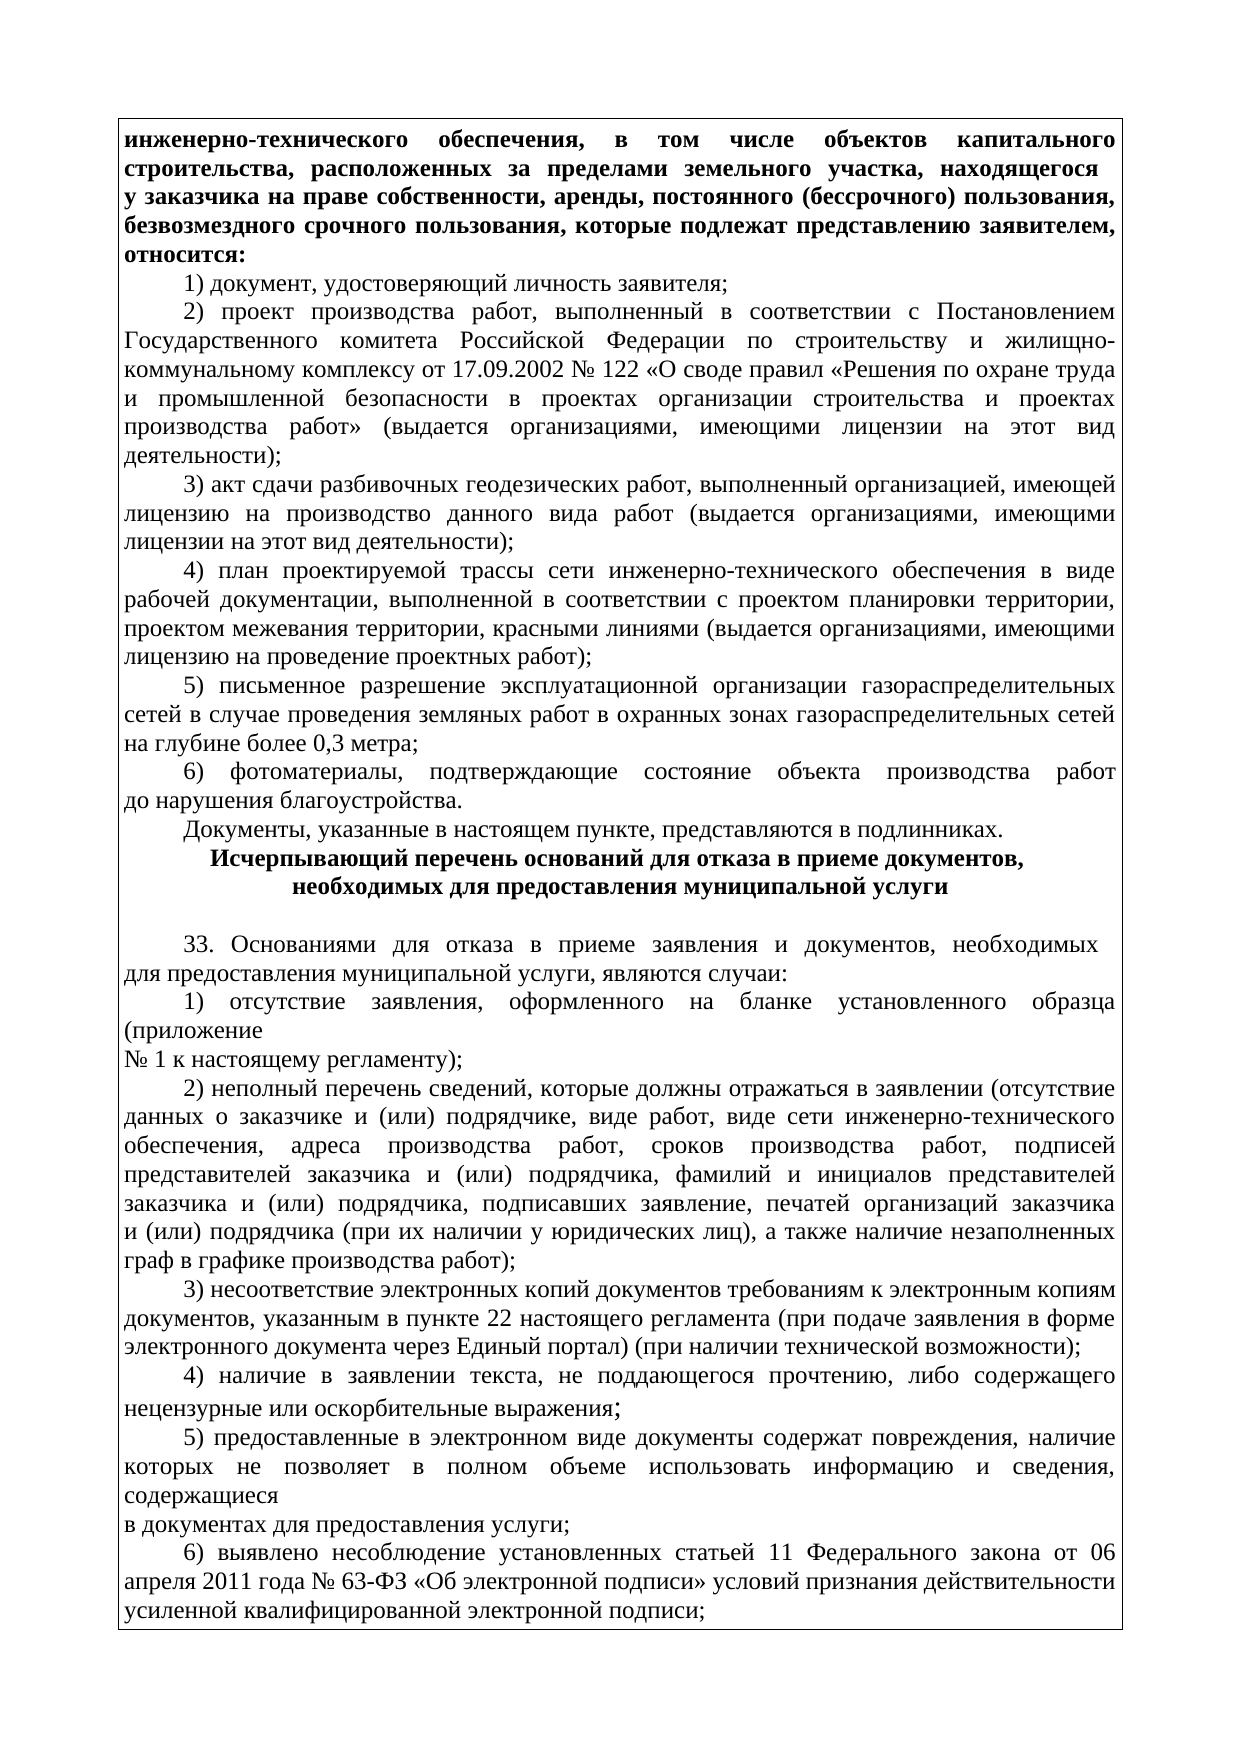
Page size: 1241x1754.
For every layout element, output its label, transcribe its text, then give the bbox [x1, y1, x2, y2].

table_header инженерно-технического обеспечения, в том числе объектов капитального строительства, расположенных за пределами земельного участка, находящегося у заказчика на праве собственности, аренды, постоянного (бессрочного) пользования, безвозмездного срочного пользования, которые подлежат представлению заявителем, относится: 1) документ, удостоверяющий личность заявителя; 2) проект производства работ, выполненный в соответствии с Постановлением Государственного комитета Российской Федерации по строительству и жилищно-коммунальному комплексу от 17.09.2002 № 122 «О своде правил «Решения по охране труда и промышленной безопасности в проектах организации строительства и проектах производства работ» (выдается организациями, имеющими лицензии на этот вид деятельности); 3) акт сдачи разбивочных геодезических работ, выполненный организацией, имеющей лицензию на производство данного вида работ (выдается организациями, имеющими лицензии на этот вид деятельности); 4) план проектируемой трассы сети инженерно-технического обеспечения в виде рабочей документации, выполненной в соответствии с проектом планировки территории, проектом межевания территории, красными линиями (выдается организациями, имеющими лицензию на проведение проектных работ); 5) письменное разрешение эксплуатационной организации газораспределительных сетей в случае проведения земляных работ в охранных зонах газораспределительных сетей на глубине более 0,3 метра; 6) фотоматериалы, подтверждающие состояние объекта производства работ до нарушения благоустройства. Документы, указанные в настоящем пункте, представляются в подлинниках. Исчерпывающий перечень оснований для отказа в приеме документов, необходимых для предоставления муниципальной услуги 33. Основаниями для отказа в приеме заявления и документов, необходимых для предоставления муниципальной услуги, являются случаи: 1) отсутствие заявления, оформленного на бланке установленного образца (приложение № 1 к настоящему регламенту); 2) неполный перечень сведений, которые должны отражаться в заявлении (отсутствие данных о заказчике и (или) подрядчике, виде работ, виде сети инженерно-технического обеспечения, адреса производства работ, сроков производства работ, подписей представителей заказчика и (или) подрядчика, фамилий и инициалов представителей заказчика и (или) подрядчика, подписавших заявление, печатей организаций заказчика и (или) подрядчика (при их наличии у юридических лиц), а также наличие незаполненных граф в графике производства работ); 3) несоответствие электронных копий документов требованиям к электронным копиям документов, указанным в пункте 22 настоящего регламента (при подаче заявления в форме электронного документа через Единый портал) (при наличии технической возможности); 4) наличие в заявлении текста, не поддающегося прочтению, либо содержащего нецензурные или оскорбительные выражения; 5) предоставленные в электронном виде документы содержат повреждения, наличие которых не позволяет в полном объеме использовать информацию и сведения, содержащиеся в документах для предоставления услуги; 6) выявлено несоблюдение установленных статьей 11 Федерального закона от 06 апреля 2011 года № 63-ФЗ «Об электронной подписи» условий признания действительности усиленной квалифицированной электронной подписи; [119, 119, 1122, 1629]
